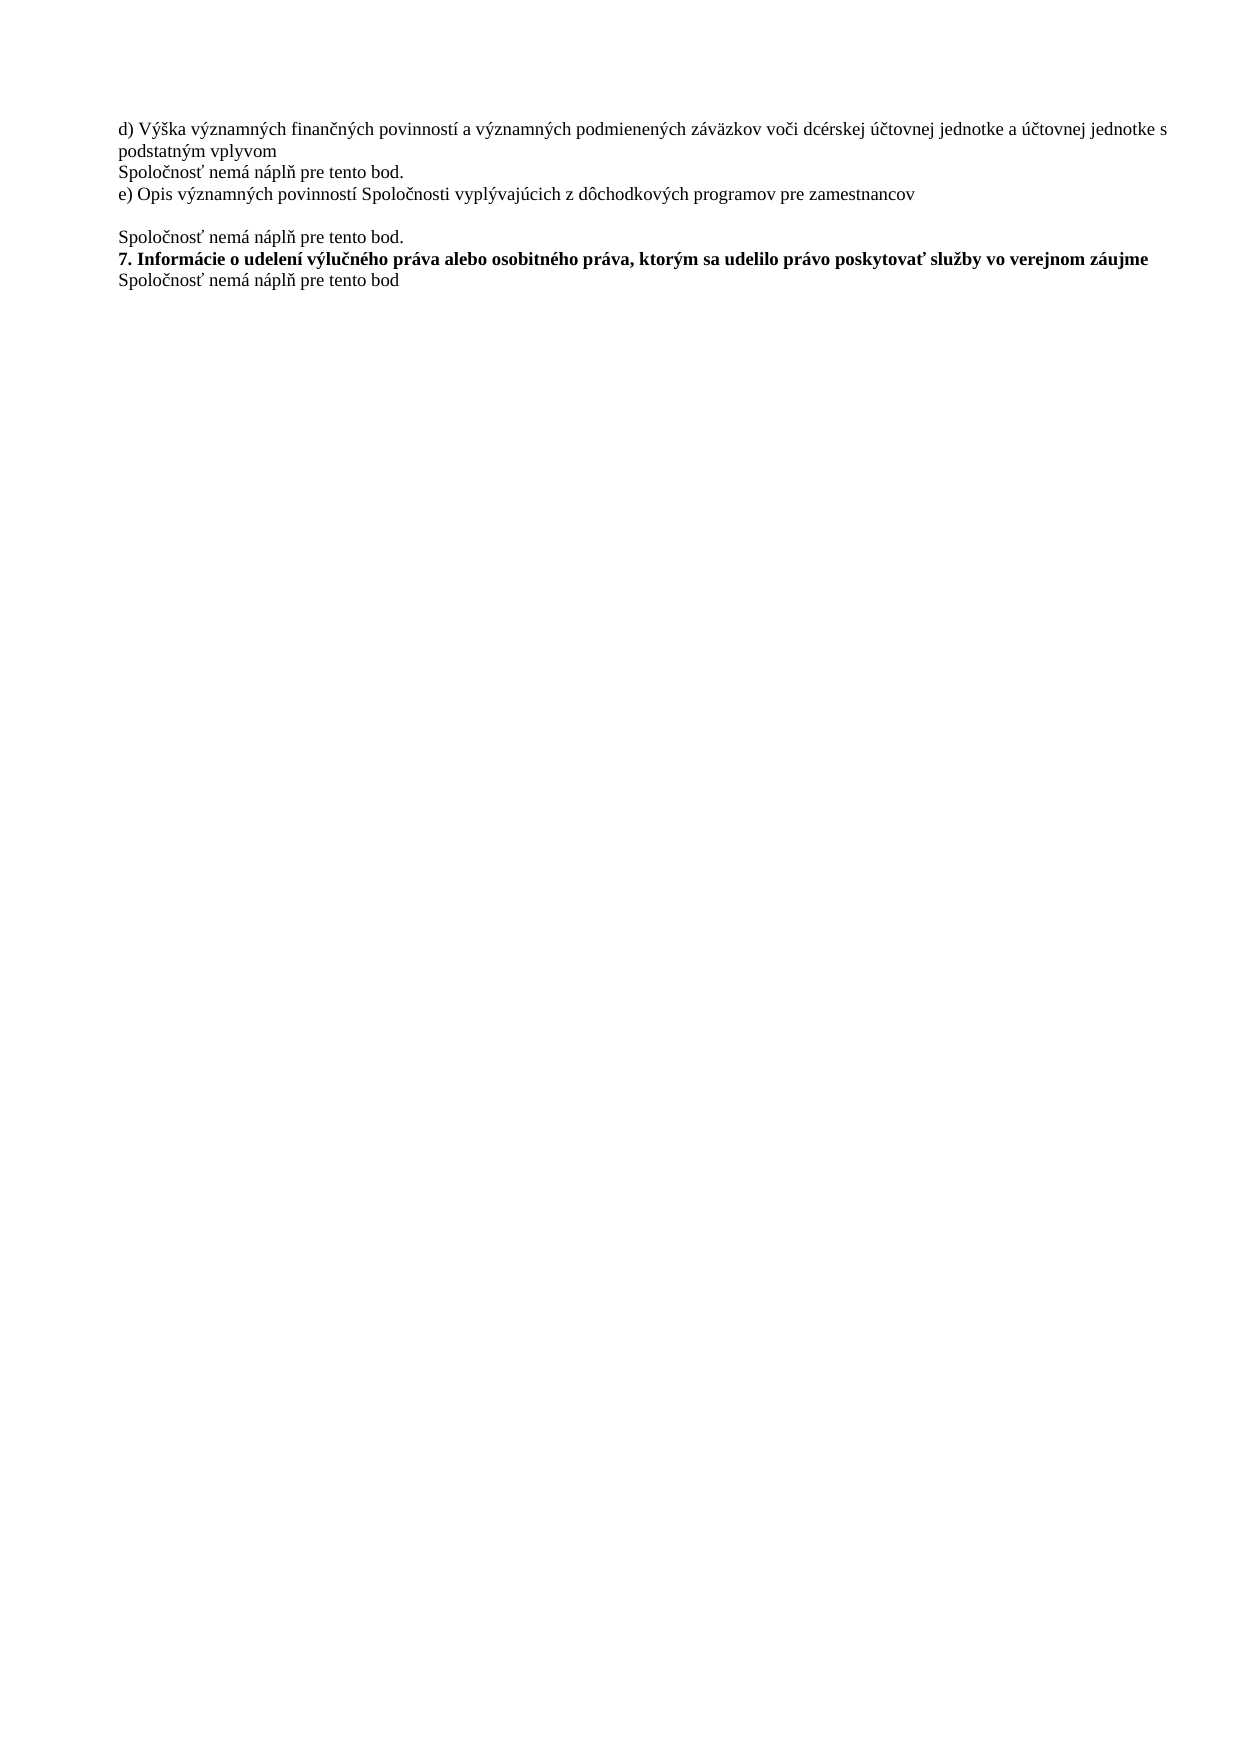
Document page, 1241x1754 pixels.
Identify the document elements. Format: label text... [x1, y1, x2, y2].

list d) Výška významných finančných povinností a významných podmienených záväzkov voči dcérskej účtovnej jednotke a účtovnej jednotke s podstatným vplyvom [118, 118, 1182, 161]
text Spoločnosť nemá náplň pre tento bod. [118, 226, 1182, 247]
text Spoločnosť nemá náplň pre tento bod. [118, 161, 1182, 183]
text 7. Informácie o udelení výlučného práva alebo osobitného práva, ktorým sa udelilo právo poskytovať služby vo verejnom záujme [118, 247, 1182, 269]
text Spoločnosť nemá náplň pre tento bod [118, 269, 1182, 291]
list e) Opis významných povinností Spoločnosti vyplývajúcich z dôchodkových programov pre zamestnancov [118, 183, 1182, 204]
